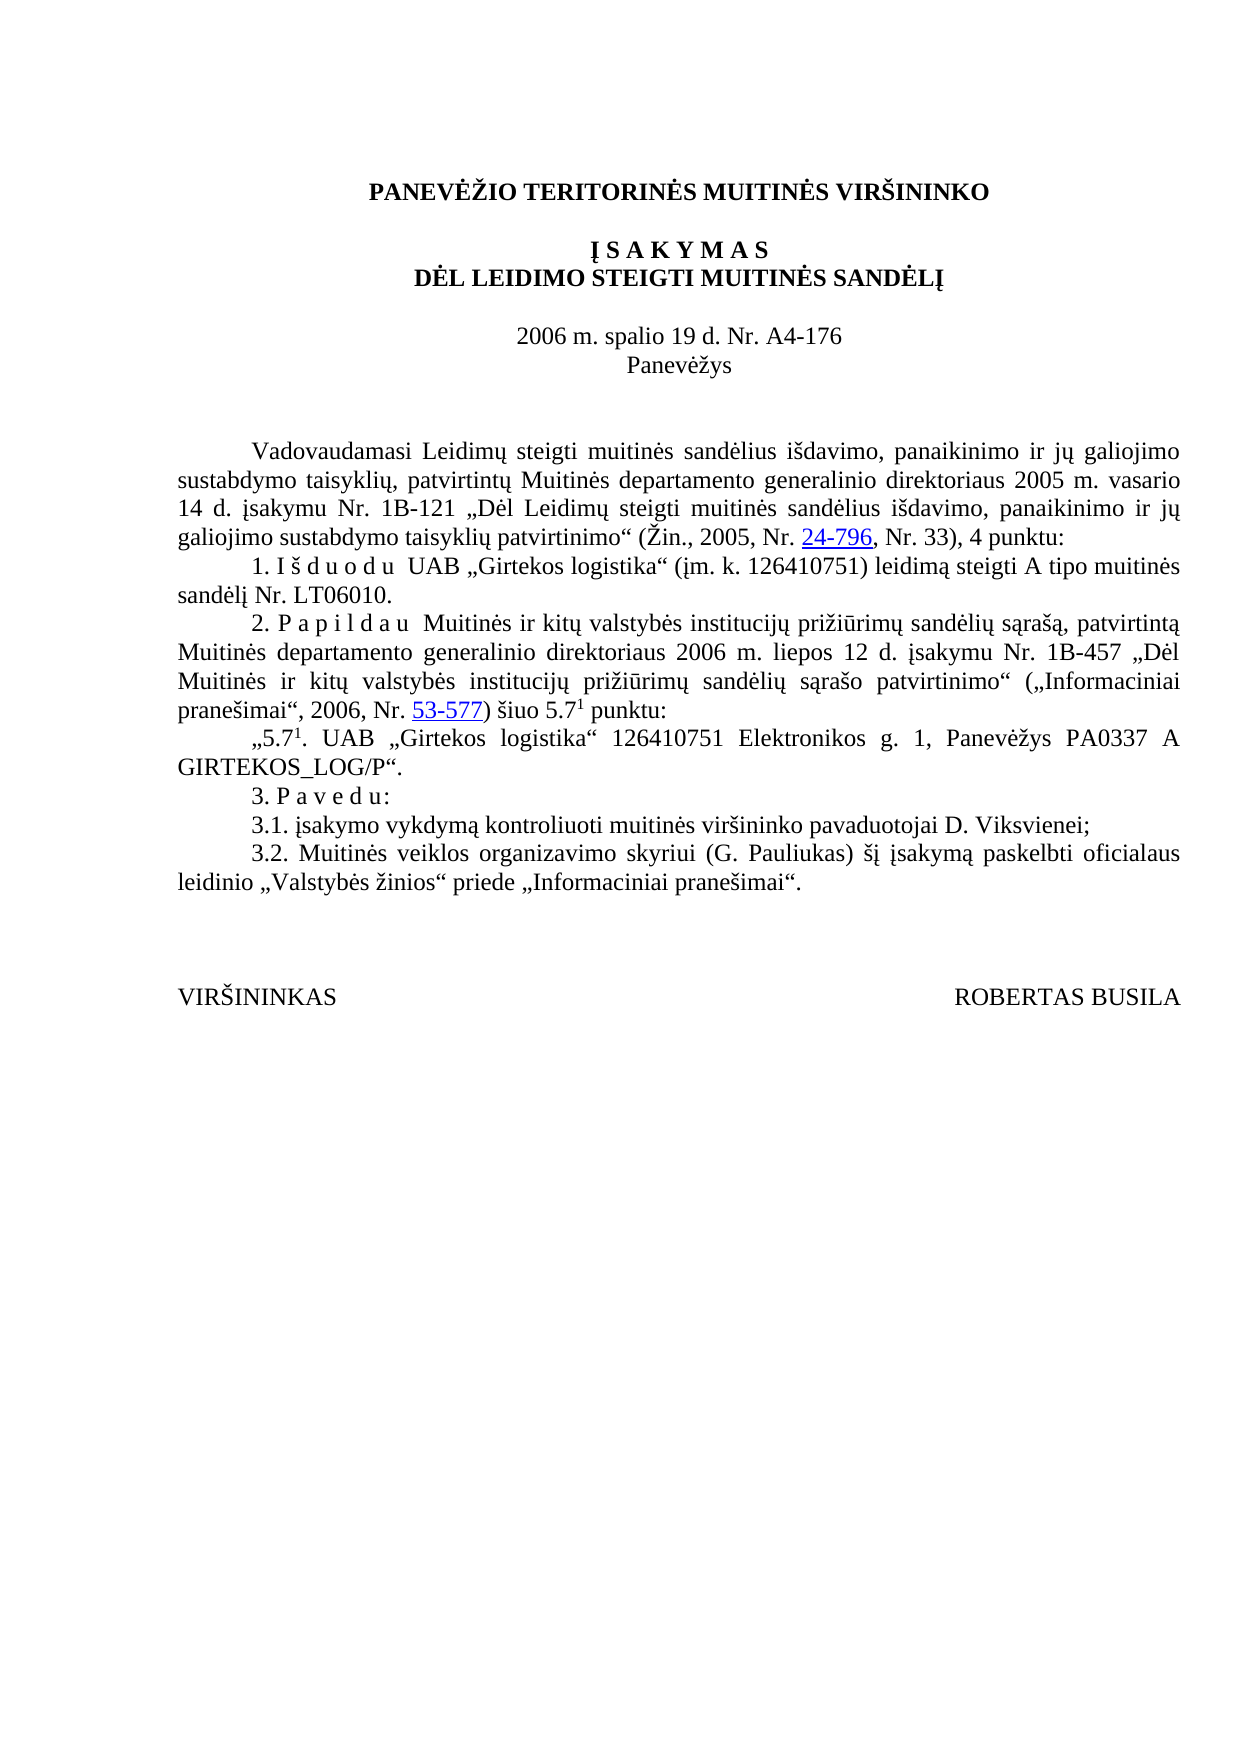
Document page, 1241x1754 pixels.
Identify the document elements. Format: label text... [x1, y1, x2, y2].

text 3.1. įsakymo vykdymą kontroliuoti muitinės viršininko pavaduotojai D. Viksvienei; [177, 810, 1181, 838]
text ĮSAKYMAS [177, 235, 1181, 263]
text PANEVĖŽIO TERITORINĖS MUITINĖS VIRŠININKO [177, 177, 1181, 206]
text 3. Pavedu: [177, 781, 1181, 810]
text Panevėžys [177, 350, 1181, 378]
text 2. Papildau Muitinės ir kitų valstybės institucijų prižiūrimų sandėlių sąrašą, patvirtintą Muitinės departamento generalinio direktoriaus 2006 m. liepos 12 d. įsakymu Nr. 1B-457 „Dėl Muitinės ir kitų valstybės institucijų prižiūrimų sandėlių sąrašo patvirtinimo“ („Informaciniai pranešimai“, 2006, Nr. 53-577) šiuo 5.71 punktu: [177, 608, 1181, 723]
text „5.71. UAB „Girtekos logistika“ 126410751 Elektronikos g. 1, Panevėžys PA0337 A GIRTEKOS_LOG/P“. [177, 723, 1181, 781]
text 2006 m. spalio 19 d. Nr. A4-176 [177, 321, 1181, 350]
text VIRŠININKAS ROBERTAS BUSILA [177, 982, 1181, 1011]
text Vadovaudamasi Leidimų steigti muitinės sandėlius išdavimo, panaikinimo ir jų galiojimo sustabdymo taisyklių, patvirtintų Muitinės departamento generalinio direktoriaus 2005 m. vasario 14 d. įsakymu Nr. 1B-121 „Dėl Leidimų steigti muitinės sandėlius išdavimo, panaikinimo ir jų galiojimo sustabdymo taisyklių patvirtinimo“ (Žin., 2005, Nr. 24-796, Nr. 33), 4 punktu: [177, 436, 1181, 551]
text 1. Išduodu UAB „Girtekos logistika“ (įm. k. 126410751) leidimą steigti A tipo muitinės sandėlį Nr. LT06010. [177, 551, 1181, 608]
text 3.2. Muitinės veiklos organizavimo skyriui (G. Pauliukas) šį įsakymą paskelbti oficialaus leidinio „Valstybės žinios“ priede „Informaciniai pranešimai“. [177, 838, 1181, 896]
text DĖL LEIDIMO STEIGTI MUITINĖS SANDĖLĮ [177, 263, 1181, 292]
